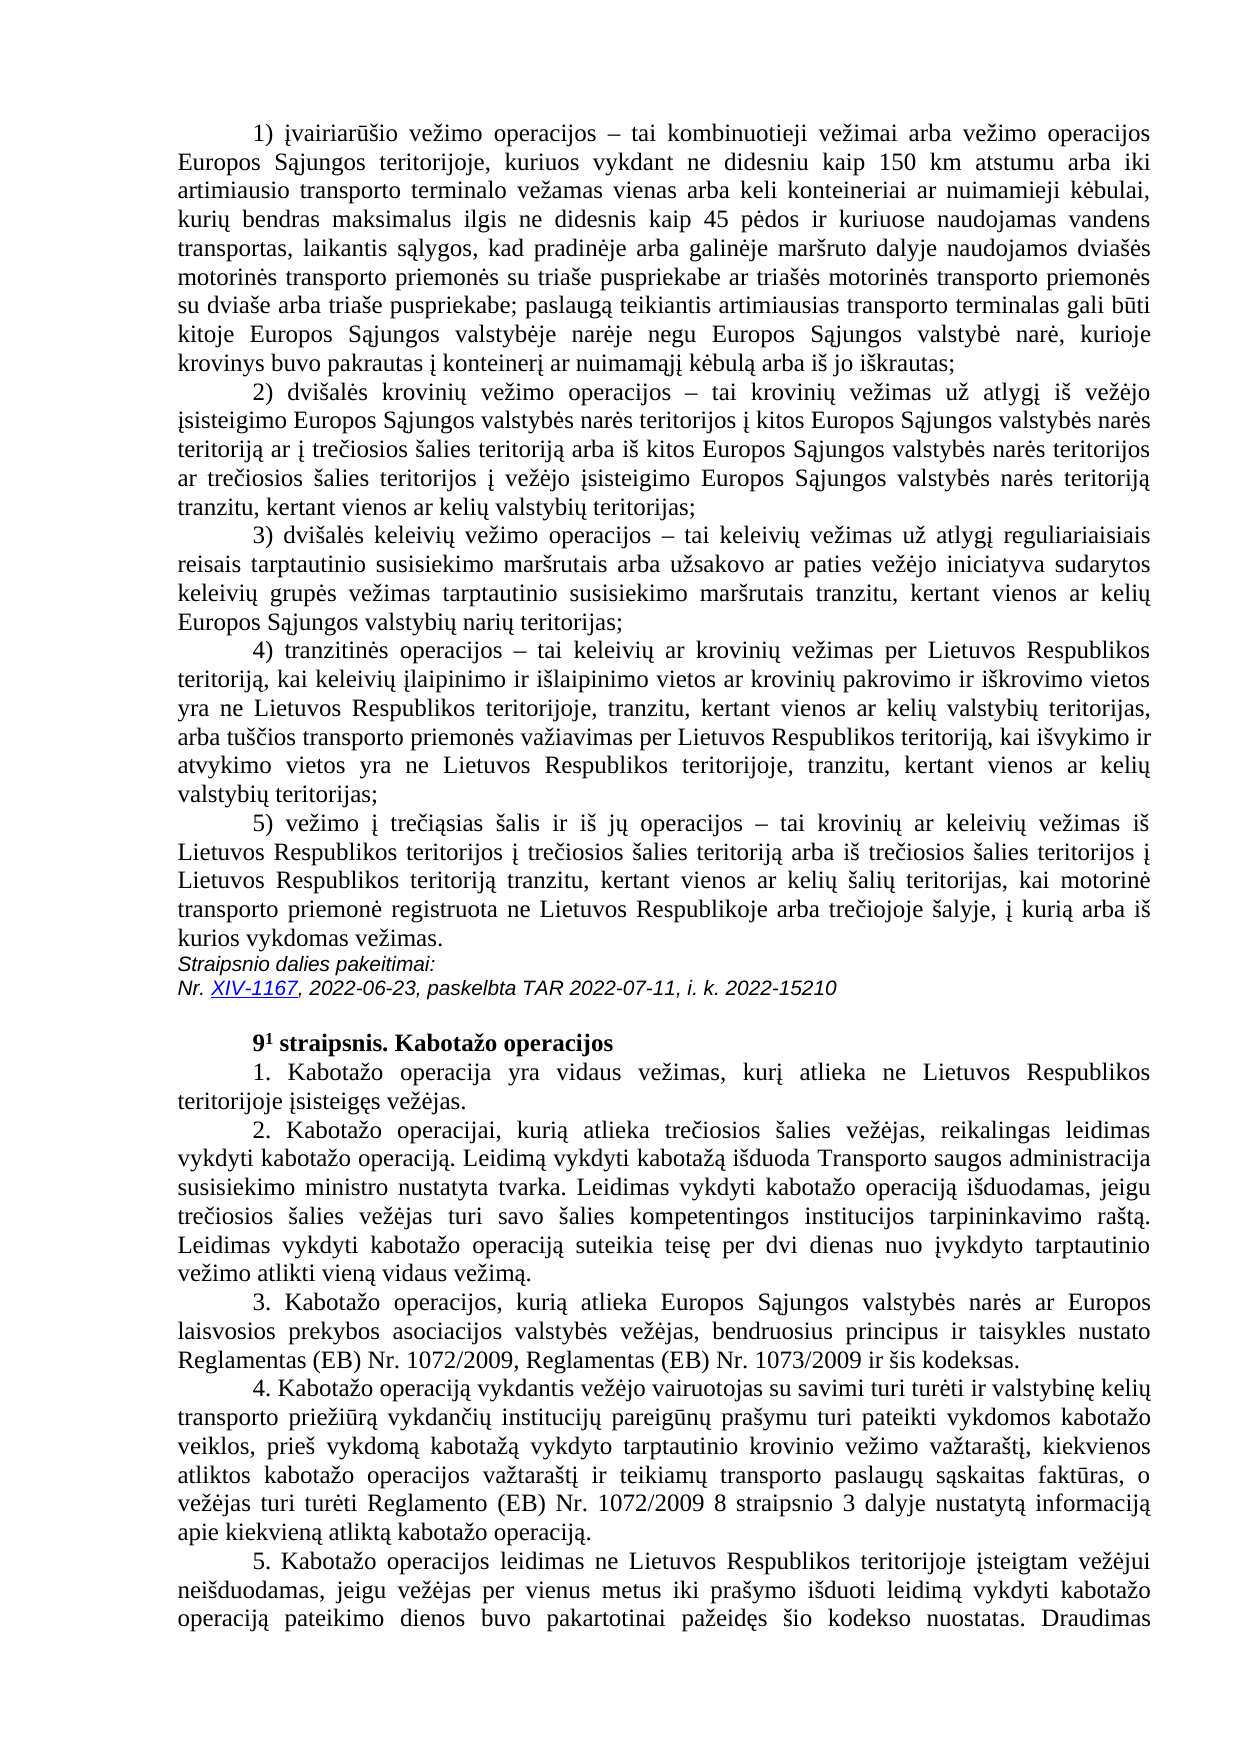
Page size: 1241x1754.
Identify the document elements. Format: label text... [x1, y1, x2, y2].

text 3. Kabotažo operacijos, kurią atlieka Europos Sąjungos valstybės narės ar Europos laisvosios prekybos asociacijos valstybės vežėjas, bendruosius principus ir taisykles nustato Reglamentas (EB) Nr. 1072/2009, Reglamentas (EB) Nr. 1073/2009 ir šis kodeksas. [177, 1287, 1152, 1373]
text 5) vežimo į trečiąsias šalis ir iš jų operacijos – tai krovinių ar keleivių vežimas iš Lietuvos Respublikos teritorijos į trečiosios šalies teritoriją arba iš trečiosios šalies teritorijos į Lietuvos Respublikos teritoriją tranzitu, kertant vienos ar kelių šalių teritorijas, kai motorinė transporto priemonė registruota ne Lietuvos Respublikoje arba trečiojoje šalyje, į kurią arba iš kurios vykdomas vežimas. [177, 808, 1152, 952]
text 1. Kabotažo operacija yra vidaus vežimas, kurį atlieka ne Lietuvos Respublikos teritorijoje įsisteigęs vežėjas. [177, 1057, 1152, 1115]
text 3) dvišalės keleivių vežimo operacijos – tai keleivių vežimas už atlygį reguliariaisiais reisais tarptautinio susisiekimo maršrutais arba užsakovo ar paties vežėjo iniciatyva sudarytos keleivių grupės vežimas tarptautinio susisiekimo maršrutais tranzitu, kertant vienos ar kelių Europos Sąjungos valstybių narių teritorijas; [177, 521, 1152, 636]
text 4) tranzitinės operacijos – tai keleivių ar krovinių vežimas per Lietuvos Respublikos teritoriją, kai keleivių įlaipinimo ir išlaipinimo vietos ar krovinių pakrovimo ir iškrovimo vietos yra ne Lietuvos Respublikos teritorijoje, tranzitu, kertant vienos ar kelių valstybių teritorijas, arba tuščios transporto priemonės važiavimas per Lietuvos Respublikos teritoriją, kai išvykimo ir atvykimo vietos yra ne Lietuvos Respublikos teritorijoje, tranzitu, kertant vienos ar kelių valstybių teritorijas; [177, 636, 1152, 808]
text 1) įvairiarūšio vežimo operacijos – tai kombinuotieji vežimai arba vežimo operacijos Europos Sąjungos teritorijoje, kuriuos vykdant ne didesniu kaip 150 km atstumu arba iki artimiausio transporto terminalo vežamas vienas arba keli konteineriai ar nuimamieji kėbulai, kurių bendras maksimalus ilgis ne didesnis kaip 45 pėdos ir kuriuose naudojamas vandens transportas, laikantis sąlygos, kad pradinėje arba galinėje maršruto dalyje naudojamos dviašės motorinės transporto priemonės su triaše puspriekabe ar triašės motorinės transporto priemonės su dviaše arba triaše puspriekabe; paslaugą teikiantis artimiausias transporto terminalas gali būti kitoje Europos Sąjungos valstybėje narėje negu Europos Sąjungos valstybė narė, kurioje krovinys buvo pakrautas į konteinerį ar nuimamąjį kėbulą arba iš jo iškrautas; [177, 118, 1152, 377]
text 2. Kabotažo operacijai, kurią atlieka trečiosios šalies vežėjas, reikalingas leidimas vykdyti kabotažo operaciją. Leidimą vykdyti kabotažą išduoda Transporto saugos administracija susisiekimo ministro nustatyta tvarka. Leidimas vykdyti kabotažo operaciją išduodamas, jeigu trečiosios šalies vežėjas turi savo šalies kompetentingos institucijos tarpininkavimo raštą. Leidimas vykdyti kabotažo operaciją suteikia teisę per dvi dienas nuo įvykdyto tarptautinio vežimo atlikti vieną vidaus vežimą. [177, 1115, 1152, 1287]
text 5. Kabotažo operacijos leidimas ne Lietuvos Respublikos teritorijoje įsteigtam vežėjui neišduodamas, jeigu vežėjas per vienus metus iki prašymo išduoti leidimą vykdyti kabotažo operaciją pateikimo dienos buvo pakartotinai pažeidęs šio kodekso nuostatas. Draudimas [177, 1546, 1152, 1632]
text 2) dvišalės krovinių vežimo operacijos – tai krovinių vežimas už atlygį iš vežėjo įsisteigimo Europos Sąjungos valstybės narės teritorijos į kitos Europos Sąjungos valstybės narės teritoriją ar į trečiosios šalies teritoriją arba iš kitos Europos Sąjungos valstybės narės teritorijos ar trečiosios šalies teritorijos į vežėjo įsisteigimo Europos Sąjungos valstybės narės teritoriją tranzitu, kertant vienos ar kelių valstybių teritorijas; [177, 377, 1152, 521]
text 91 straipsnis. Kabotažo operacijos [177, 1028, 1152, 1057]
text Straipsnio dalies pakeitimai: [177, 952, 1152, 976]
text 4. Kabotažo operaciją vykdantis vežėjo vairuotojas su savimi turi turėti ir valstybinę kelių transporto priežiūrą vykdančių institucijų pareigūnų prašymu turi pateikti vykdomos kabotažo veiklos, prieš vykdomą kabotažą vykdyto tarptautinio krovinio vežimo važtaraštį, kiekvienos atliktos kabotažo operacijos važtaraštį ir teikiamų transporto paslaugų sąskaitas faktūras, o vežėjas turi turėti Reglamento (EB) Nr. 1072/2009 8 straipsnio 3 dalyje nustatytą informaciją apie kiekvieną atliktą kabotažo operaciją. [177, 1373, 1152, 1546]
text Nr. XIV-1167, 2022-06-23, paskelbta TAR 2022-07-11, i. k. 2022-15210 [177, 976, 1152, 1000]
